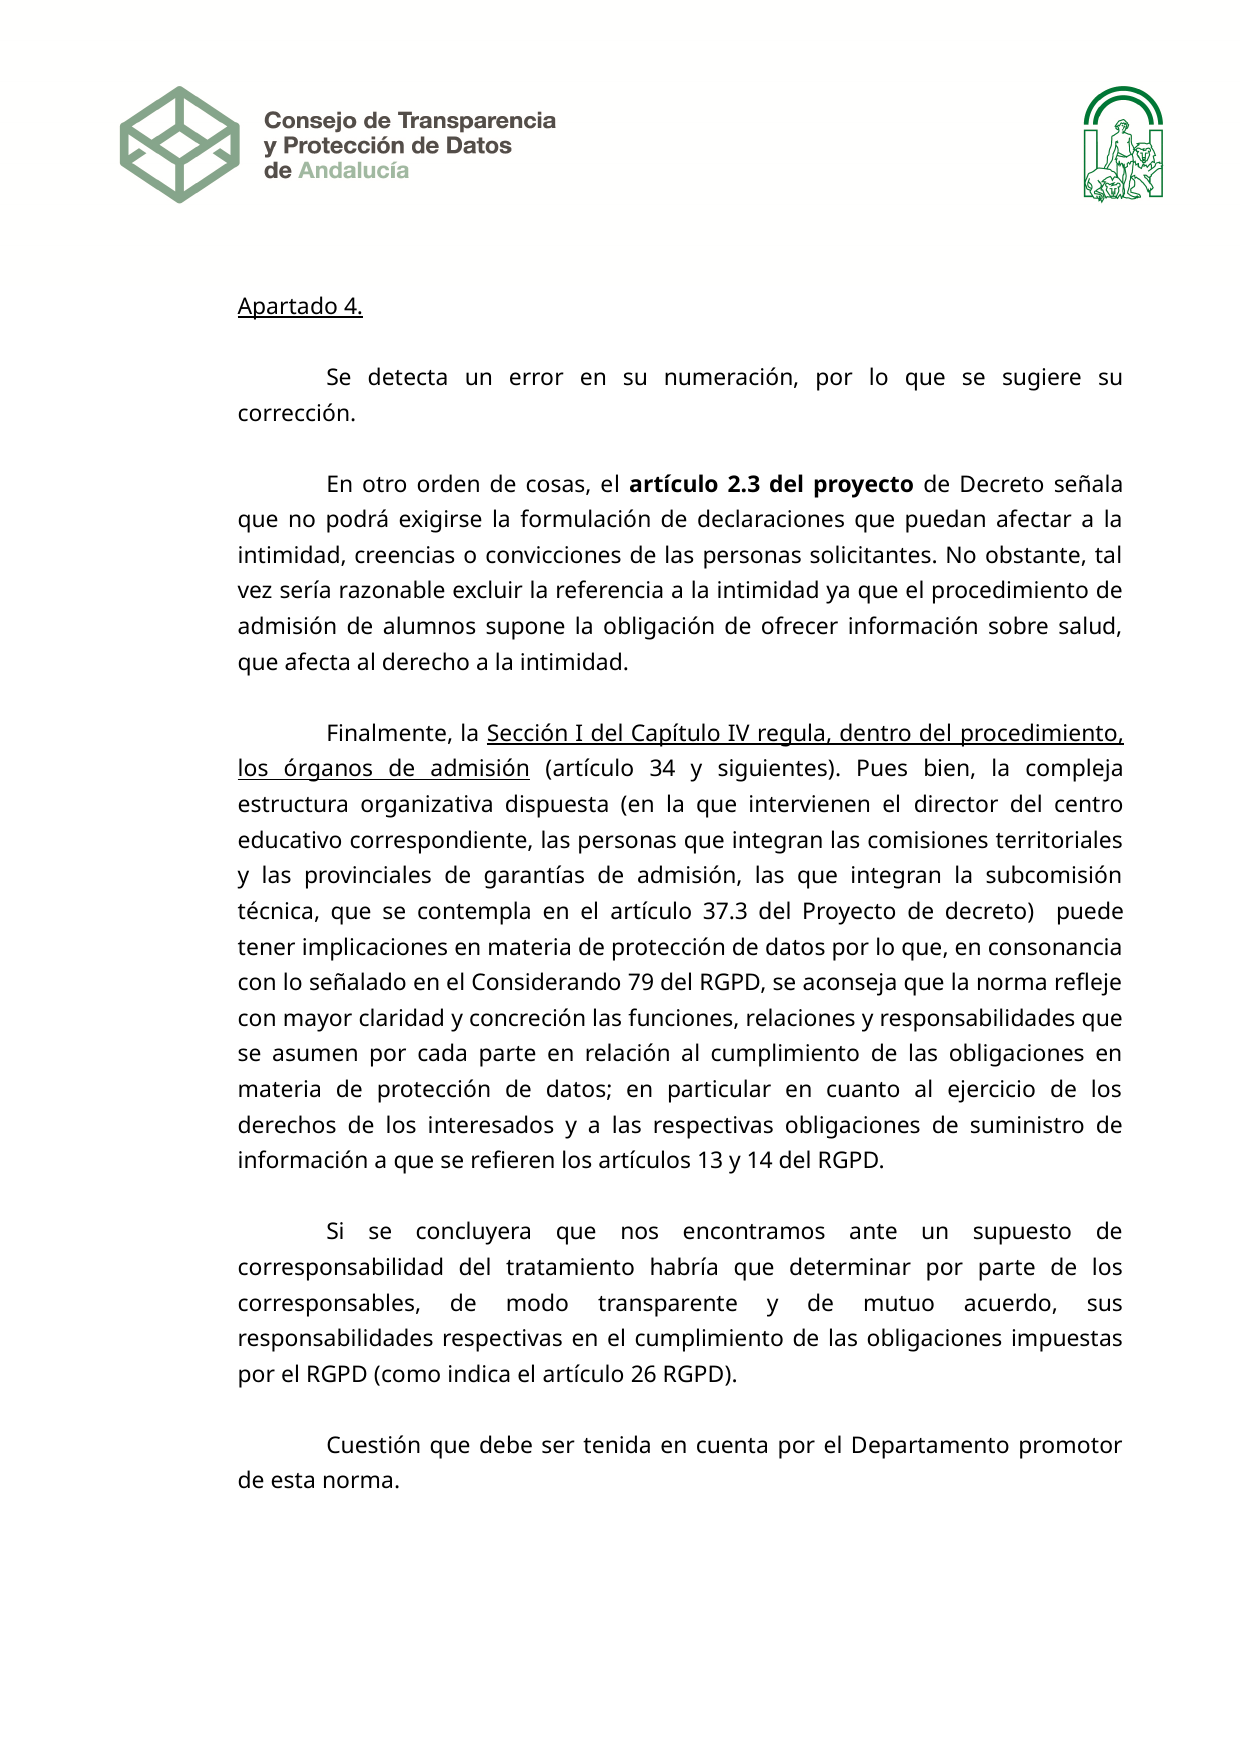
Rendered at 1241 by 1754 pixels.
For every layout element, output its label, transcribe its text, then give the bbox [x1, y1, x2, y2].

list Se detecta un error en su numeración, por lo que se sugiere su corrección. [237, 361, 1124, 427]
text Si se concluyera que nos encontramos ante un supuesto de corresponsabilidad del tratamiento habría que determinar por parte de los corresponsables, de modo transparente y de mutuo acuerdo, sus responsabilidades respectivas en el cumplimiento de las obligaciones impuestas por el RGPD (como indica el artículo 26 RGPD). [237, 1215, 1124, 1389]
text Cuestión que debe ser tenida en cuenta por el Departamento promotor de esta norma. [237, 1429, 1124, 1495]
text Finalmente, la Sección I del Capítulo IV regula, dentro del procedimiento, los órganos de admisión (artículo 34 y siguientes). Pues bien, la compleja estructura organizativa dispuesta (en la que intervienen el director del centro educativo correspondiente, las personas que integran las comisiones territoriales y las provinciales de garantías de admisión, las que integran la subcomisión técnica, que se contempla en el artículo 37.3 del Proyecto de decreto) puede tener implicaciones en materia de protección de datos por lo que, en consonancia con lo señalado en el Considerando 79 del RGPD, se aconseja que la norma refleje con mayor claridad y concreción las funciones, relaciones y responsabilidades que se asumen por cada parte en relación al cumplimiento de las obligaciones en materia de protección de datos; en particular en cuanto al ejercicio de los derechos de los interesados y a las respectivas obligaciones de suministro de información a que se refieren los artículos 13 y 14 del RGPD. [237, 717, 1124, 1175]
text En otro orden de cosas, el artículo 2.3 del proyecto de Decreto señala que no podrá exigirse la formulación de declaraciones que puedan afectar a la intimidad, creencias o convicciones de las personas solicitantes. No obstante, tal vez sería razonable excluir la referencia a la intimidad ya que el procedimiento de admisión de alumnos supone la obligación de ofrecer información sobre salud, que afecta al derecho a la intimidad. [237, 467, 1124, 677]
list Apartado 4. [237, 286, 1124, 321]
